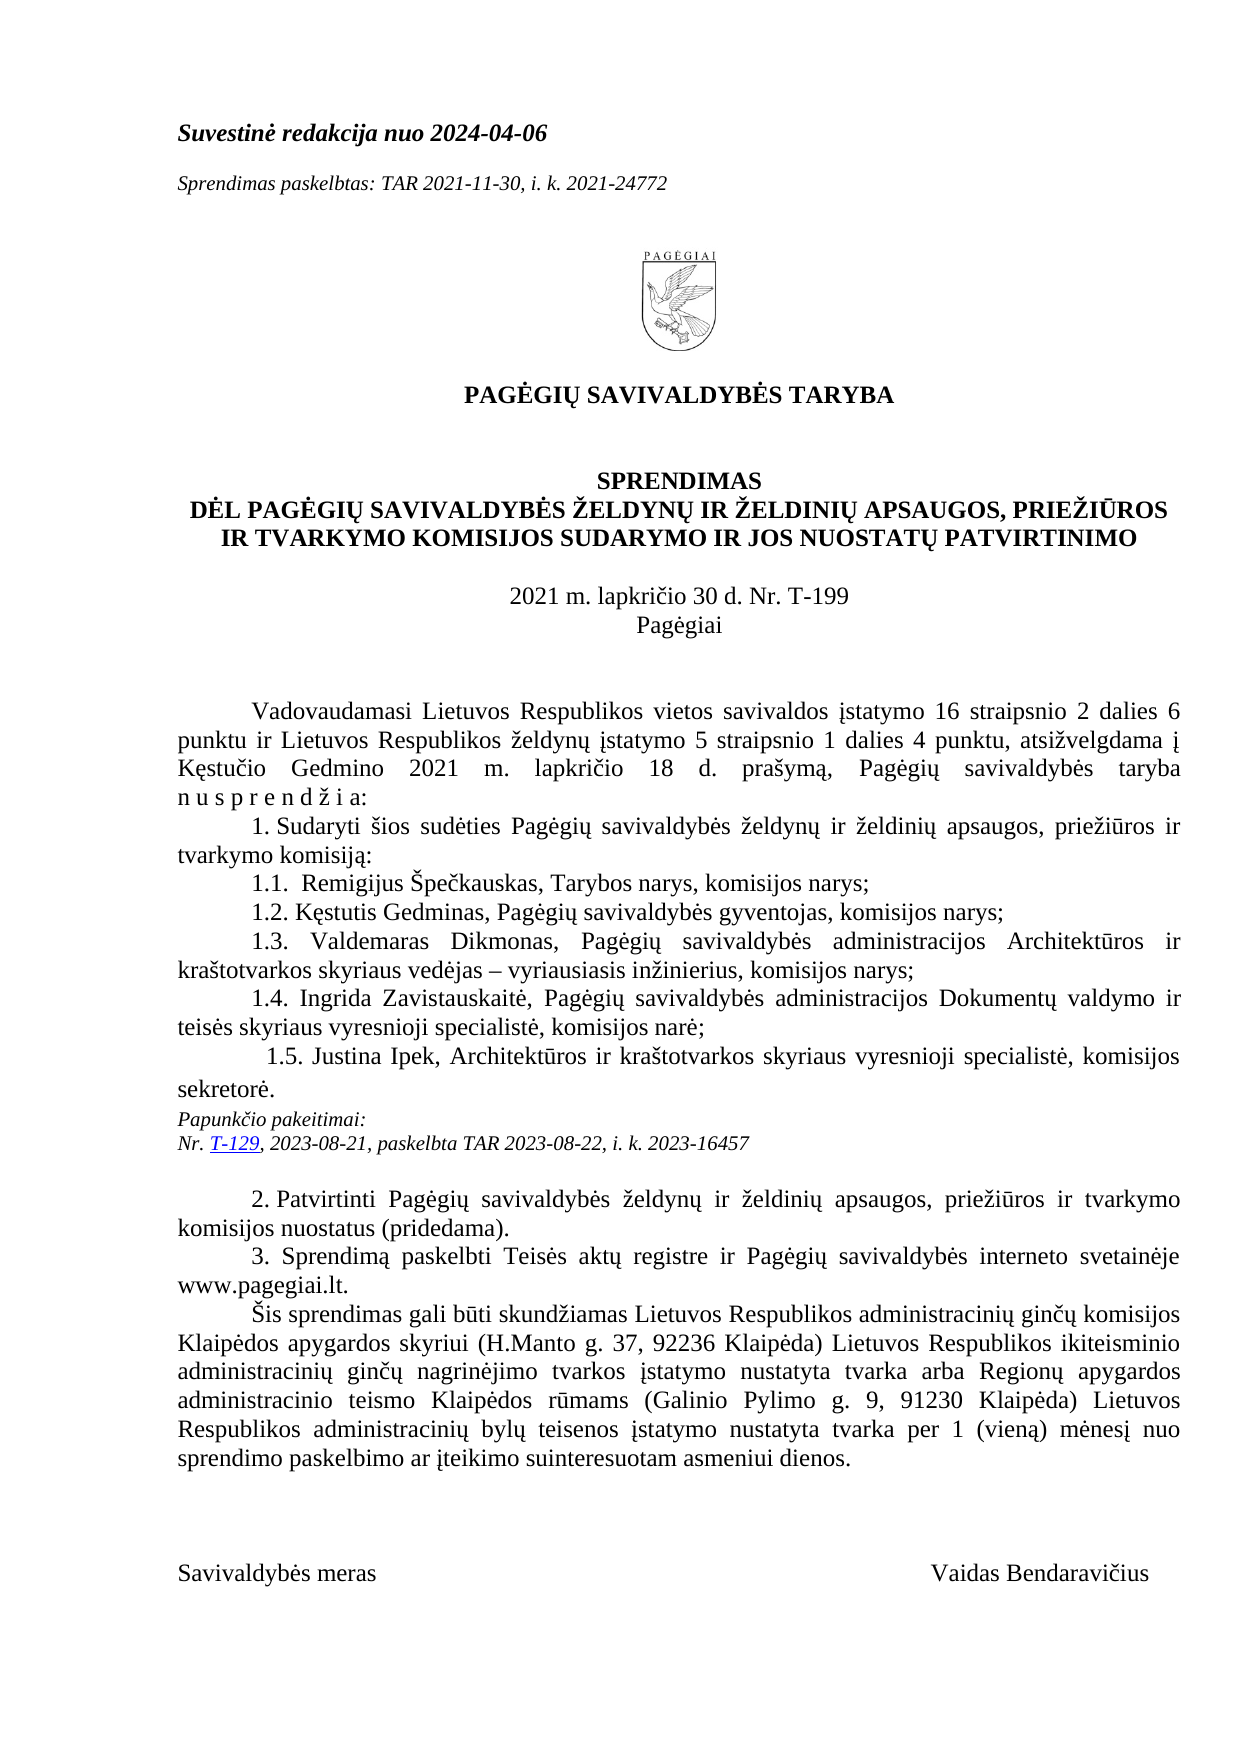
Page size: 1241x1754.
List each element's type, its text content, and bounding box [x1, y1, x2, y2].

text Papunkčio pakeitimai: [177, 1107, 1181, 1131]
text 2021 m. lapkričio 30 d. Nr. T-199 [177, 581, 1181, 610]
text 1.4. Ingrida Zavistauskaitė, Pagėgių savivaldybės administracijos Dokumentų valdymo ir teisės skyriaus vyresnioji specialistė, komisijos narė; [177, 983, 1181, 1041]
text 1.5. Justina Ipek, Architektūros ir kraštotvarkos skyriaus vyresnioji specialistė, komisijos sekretorė. [177, 1041, 1181, 1103]
text Nr. T-129, 2023-08-21, paskelbta TAR 2023-08-22, i. k. 2023-16457 [177, 1131, 1181, 1155]
subtitle SPRENDIMAS [177, 466, 1181, 495]
text PAGĖGIŲ savivaldybėS TARYBA [177, 380, 1181, 408]
text 3. Sprendimą paskelbti Teisės aktų registre ir Pagėgių savivaldybės interneto svetainėje www.pagegiai.lt. [177, 1241, 1181, 1299]
text Suvestinė redakcija nuo 2024-04-06 [177, 118, 1181, 147]
text 1.1. Remigijus Špečkauskas, Tarybos narys, komisijos narys; [177, 868, 1181, 897]
text Šis sprendimas gali būti skundžiamas Lietuvos Respublikos administracinių ginčų komisijos Klaipėdos apygardos skyriui (H.Manto g. 37, 92236 Klaipėda) Lietuvos Respublikos ikiteisminio administracinių ginčų nagrinėjimo tvarkos įstatymo nustatyta tvarka arba Regionų apygardos administracinio teismo Klaipėdos rūmams (Galinio Pylimo g. 9, 91230 Klaipėda) Lietuvos Respublikos administracinių bylų teisenos įstatymo nustatyta tvarka per 1 (vieną) mėnesį nuo sprendimo paskelbimo ar įteikimo suinteresuotam asmeniui dienos. [177, 1299, 1181, 1471]
text Pagėgiai [177, 610, 1181, 638]
text 1.3. Valdemaras Dikmonas, Pagėgių savivaldybės administracijos Architektūros ir kraštotvarkos skyriaus vedėjas – vyriausiasis inžinierius, komisijos narys; [177, 926, 1181, 983]
text DĖL PAGĖGIŲ SAVIVALDYBĖS ŽELDYNŲ IR ŽELDINIŲ APSAUGOS, PRIEŽIŪROS IR TVARKYMO KOMISIJOS SUDARYMO IR JOS NUOSTATŲ PATVIRTINIMO [177, 495, 1181, 552]
text 1.2. Kęstutis Gedminas, Pagėgių savivaldybės gyventojas, komisijos narys; [177, 897, 1181, 926]
text Savivaldybės meras Vaidas Bendaravičius [177, 1558, 1181, 1586]
text Vadovaudamasi Lietuvos Respublikos vietos savivaldos įstatymo 16 straipsnio 2 dalies 6 punktu ir Lietuvos Respublikos želdynų įstatymo 5 straipsnio 1 dalies 4 punktu, atsižvelgdama į Kęstučio Gedmino 2021 m. lapkričio 18 d. prašymą, Pagėgių savivaldybės taryba nusprendžia: [177, 696, 1181, 811]
text 2. Patvirtinti Pagėgių savivaldybės želdynų ir želdinių apsaugos, priežiūros ir tvarkymo komisijos nuostatus (pridedama). [177, 1184, 1181, 1241]
text 1. Sudaryti šios sudėties Pagėgių savivaldybės želdynų ir želdinių apsaugos, priežiūros ir tvarkymo komisiją: [177, 811, 1181, 868]
text Sprendimas paskelbtas: TAR 2021-11-30, i. k. 2021-24772 [177, 171, 1181, 195]
